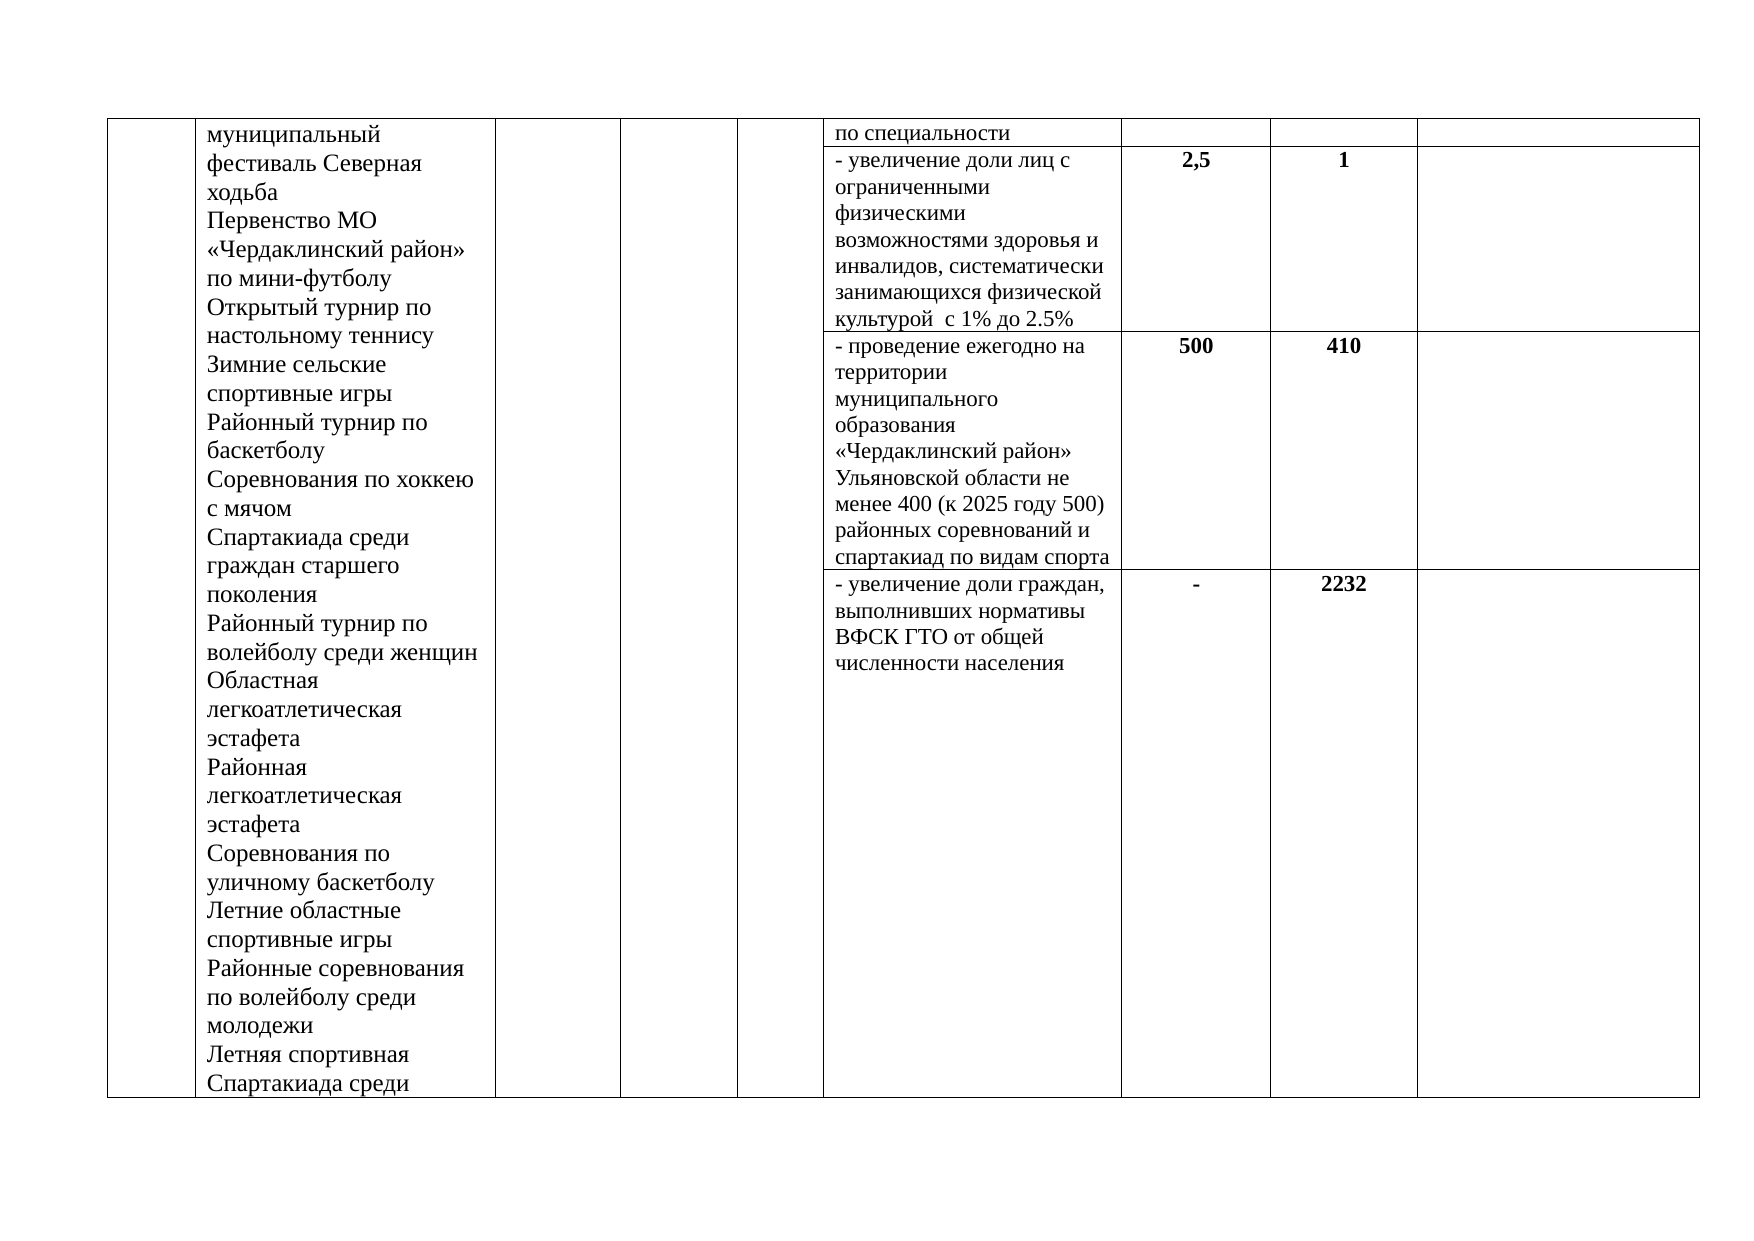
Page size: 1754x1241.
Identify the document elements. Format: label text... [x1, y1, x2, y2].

table_cell - [1271, 119, 1417, 146]
table_cell 1 [1271, 147, 1417, 331]
table_cell по специальности [824, 119, 1121, 146]
table_cell - увеличение доли граждан, выполнивших нормативы ВФСК ГТО от общей численности населения [824, 570, 1121, 1097]
table_cell 500 [1122, 332, 1270, 569]
table_cell [496, 119, 620, 1097]
table_cell 2,5 [1122, 147, 1270, 331]
table_cell 2232 [1271, 570, 1417, 1097]
table_cell [108, 119, 195, 1097]
table_cell [1122, 119, 1270, 146]
table_cell - [1122, 570, 1270, 1097]
table_cell муниципальный фестиваль Северная ходьба Первенство МО «Чердаклинский район» по мини-футболу Открытый турнир по настольному теннису Зимние сельские спортивные игры Районный турнир по баскетболу Соревнования по хоккею с мячом Спартакиада среди граждан старшего поколения Районный турнир по волейболу среди женщин Областная легкоатлетическая эстафета Районная легкоатлетическая эстафета Соревнования по уличному баскетболу Летние областные спортивные игры Районные соревнования по волейболу среди молодежи Летняя спортивная Спартакиада среди [196, 119, 495, 1097]
table_cell - увеличение доли лиц с ограниченными физическими возможностями здоровья и инвалидов, систематически занимающихся физической культурой с 1% до 2.5% [824, 147, 1121, 331]
table_cell [1418, 332, 1699, 569]
table_cell [621, 119, 737, 1097]
table_cell - проведение ежегодно на территории муниципального образования «Чердаклинский район» Ульяновской области не менее 400 (к 2025 году 500) районных соревнований и спартакиад по видам спорта [824, 332, 1121, 569]
table_cell [1418, 570, 1699, 1097]
table_cell 410 [1271, 332, 1417, 569]
table_cell [1418, 119, 1699, 146]
table_cell [738, 119, 823, 1097]
table_cell [1418, 147, 1699, 331]
